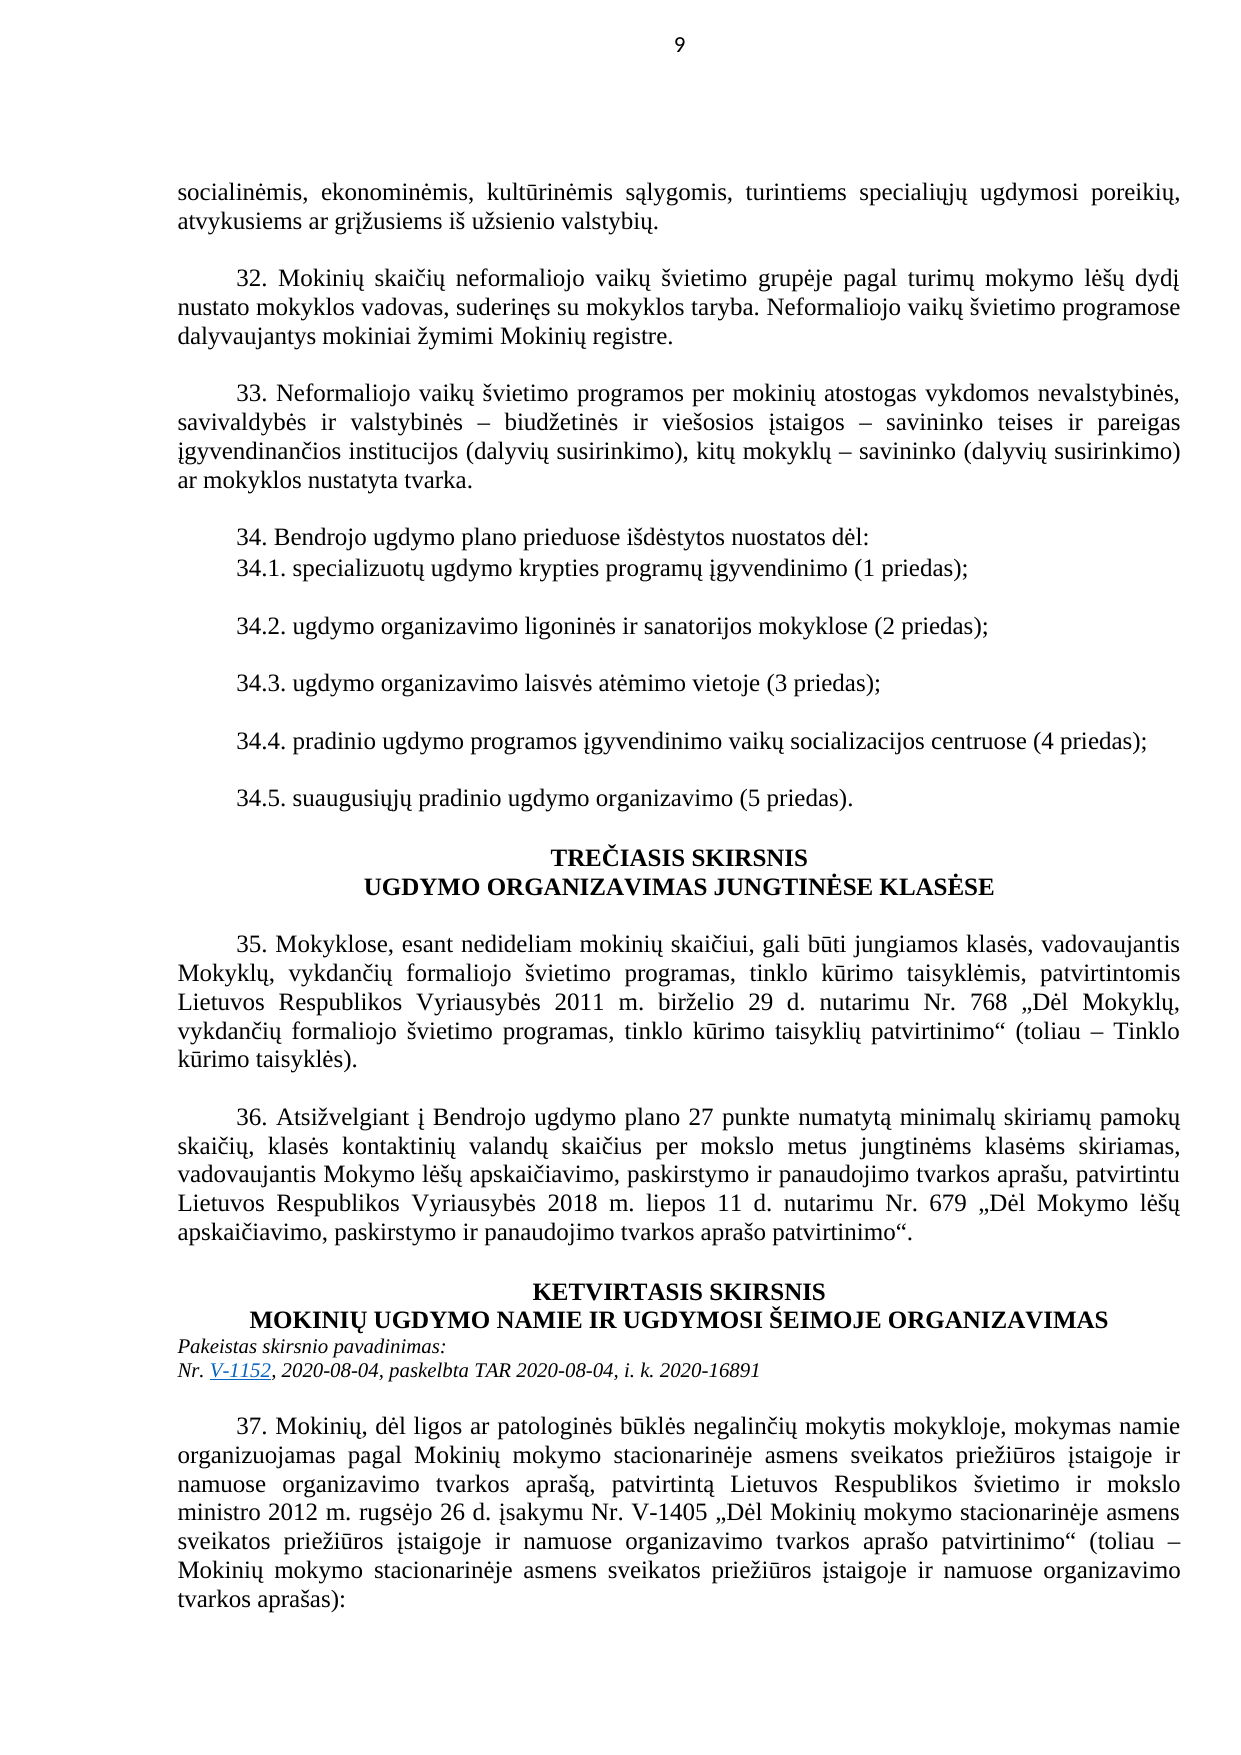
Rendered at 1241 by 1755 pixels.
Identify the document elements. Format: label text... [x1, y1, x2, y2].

text 34.1. specializuotų ugdymo krypties programų įgyvendinimo (1 priedas); [177, 553, 1181, 582]
text 34. Bendrojo ugdymo plano prieduose išdėstytos nuostatos dėl: [177, 522, 1181, 551]
text 35. Mokyklose, esant nedideliam mokinių skaičiui, gali būti jungiamos klasės, vadovaujantis Mokyklų, vykdančių formaliojo švietimo programas, tinklo kūrimo taisyklėmis, patvirtintomis Lietuvos Respublikos Vyriausybės 2011 m. birželio 29 d. nutarimu Nr. 768 „Dėl Mokyklų, vykdančių formaliojo švietimo programas, tinklo kūrimo taisyklių patvirtinimo“ (toliau – Tinklo kūrimo taisyklės). [177, 929, 1181, 1073]
text 37. Mokinių, dėl ligos ar patologinės būklės negalinčių mokytis mokykloje, mokymas namie organizuojamas pagal Mokinių mokymo stacionarinėje asmens sveikatos priežiūros įstaigoje ir namuose organizavimo tvarkos aprašą, patvirtintą Lietuvos Respublikos švietimo ir mokslo ministro 2012 m. rugsėjo 26 d. įsakymu Nr. V-1405 „Dėl Mokinių mokymo stacionarinėje asmens sveikatos priežiūros įstaigoje ir namuose organizavimo tvarkos aprašo patvirtinimo“ (toliau – Mokinių mokymo stacionarinėje asmens sveikatos priežiūros įstaigoje ir namuose organizavimo tvarkos aprašas): [177, 1411, 1181, 1612]
text TREČIASIS SKIRSNIS [177, 843, 1181, 872]
text Pakeistas skirsnio pavadinimas: [177, 1334, 1181, 1358]
text 33. Neformaliojo vaikų švietimo programos per mokinių atostogas vykdomos nevalstybinės, savivaldybės ir valstybinės – biudžetinės ir viešosios įstaigos – savininko teises ir pareigas įgyvendinančios institucijos (dalyvių susirinkimo), kitų mokyklų – savininko (dalyvių susirinkimo) ar mokyklos nustatyta tvarka. [177, 378, 1181, 493]
text 34.5. suaugusiųjų pradinio ugdymo organizavimo (5 priedas). [177, 783, 1181, 812]
text socialinėmis, ekonominėmis, kultūrinėmis sąlygomis, turintiems specialiųjų ugdymosi poreikių, atvykusiems ar grįžusiems iš užsienio valstybių. [177, 177, 1181, 235]
text 32. Mokinių skaičių neformaliojo vaikų švietimo grupėje pagal turimų mokymo lėšų dydį nustato mokyklos vadovas, suderinęs su mokyklos taryba. Neformaliojo vaikų švietimo programose dalyvaujantys mokiniai žymimi Mokinių registre. [177, 263, 1181, 350]
text 34.4. pradinio ugdymo programos įgyvendinimo vaikų socializacijos centruose (4 priedas); [177, 726, 1181, 754]
text KETVIRTASIS SKIRSNIS [177, 1277, 1181, 1306]
text Nr. V-1152, 2020-08-04, paskelbta TAR 2020-08-04, i. k. 2020-16891 [177, 1358, 1181, 1382]
text 34.2. ugdymo organizavimo ligoninės ir sanatorijos mokyklose (2 priedas); [177, 611, 1181, 639]
text 34.3. ugdymo organizavimo laisvės atėmimo vietoje (3 priedas); [177, 668, 1181, 697]
text 36. Atsižvelgiant į Bendrojo ugdymo plano 27 punkte numatytą minimalų skiriamų pamokų skaičių, klasės kontaktinių valandų skaičius per mokslo metus jungtinėms klasėms skiriamas, vadovaujantis Mokymo lėšų apskaičiavimo, paskirstymo ir panaudojimo tvarkos aprašu, patvirtintu Lietuvos Respublikos Vyriausybės 2018 m. liepos 11 d. nutarimu Nr. 679 „Dėl Mokymo lėšų apskaičiavimo, paskirstymo ir panaudojimo tvarkos aprašo patvirtinimo“. [177, 1102, 1181, 1246]
text MOKINIŲ UGDYMO NAMIE IR UGDYMOSI ŠEIMOJE ORGANIZAVIMAS [177, 1306, 1181, 1334]
text UGDYMO ORGANIZAVIMAS JUNGTINĖSE KLASĖSE [177, 872, 1181, 901]
